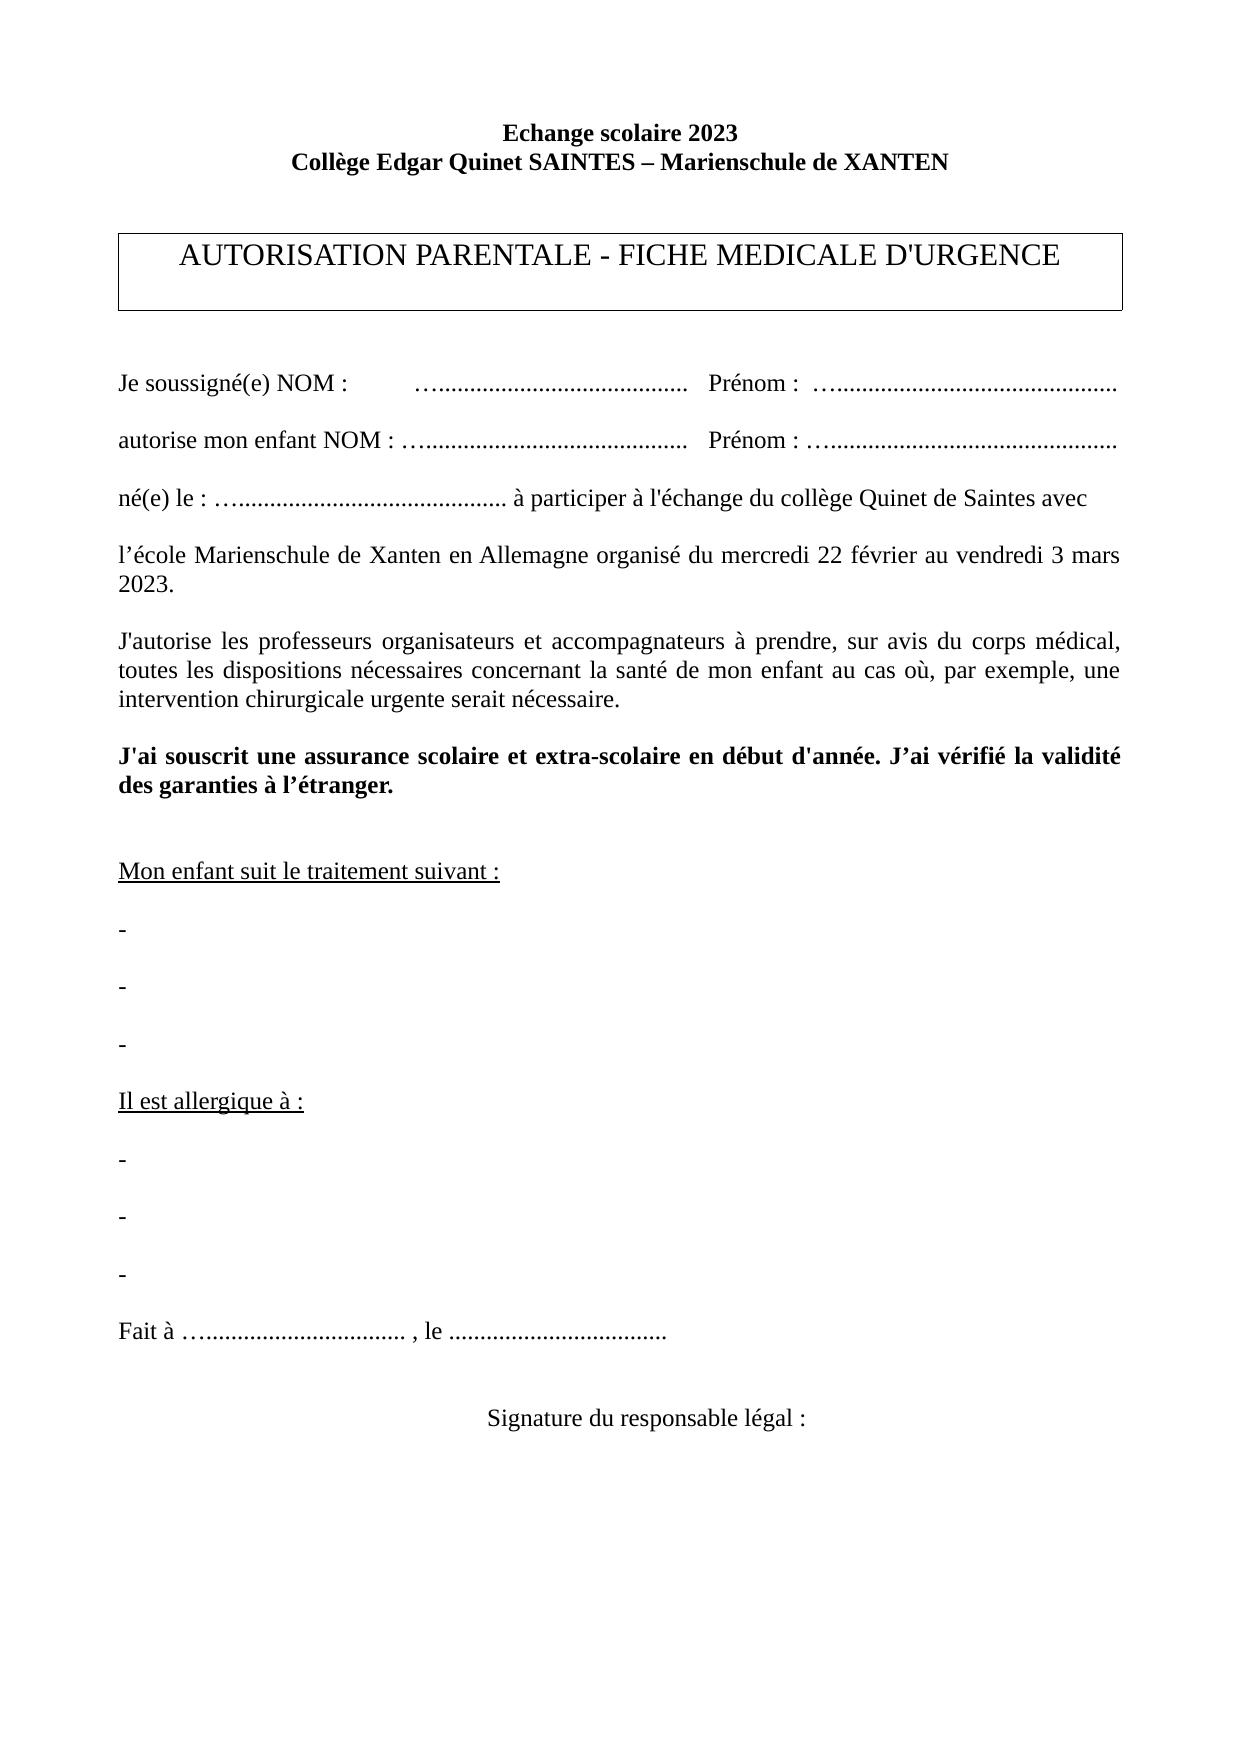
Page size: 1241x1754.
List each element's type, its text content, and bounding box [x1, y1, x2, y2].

text AUTORISATION PARENTALE - FICHE MEDICALE D'URGENCE [119, 234, 1122, 272]
text J'autorise les professeurs organisateurs et accompagnateurs à prendre, sur avis du corps médical, toutes les dispositions nécessaires concernant la santé de mon enfant au cas où, par exemple, une intervention chirurgicale urgente serait nécessaire. [118, 626, 1122, 713]
text Signature du responsable légal : [118, 1403, 1122, 1431]
text Mon enfant suit le traitement suivant : [118, 856, 1122, 885]
text Echange scolaire 2023 [118, 118, 1122, 147]
text Il est allergique à : [118, 1086, 1122, 1115]
text - [118, 971, 1122, 1000]
text - [118, 1144, 1122, 1173]
text J'ai souscrit une assurance scolaire et extra-scolaire en début d'année. J’ai vérifié la validité des garanties à l’étranger. [118, 741, 1122, 799]
text Je soussigné(e) NOM : …........................................ Prénom : …............................................. [118, 368, 1122, 396]
text l’école Marienschule de Xanten en Allemagne organisé du mercredi 22 février au vendredi 3 mars 2023. [118, 540, 1122, 598]
text - [118, 1029, 1122, 1058]
text - [118, 1201, 1122, 1230]
text Collège Edgar Quinet SAINTES – Marienschule de XANTEN [118, 147, 1122, 176]
text - [118, 1259, 1122, 1288]
text né(e) le : …........................................... à participer à l'échange du collège Quinet de Saintes avec [118, 483, 1122, 511]
text Fait à …................................ , le ................................... [118, 1316, 1122, 1345]
text - [118, 914, 1122, 943]
text autorise mon enfant NOM : ….......................................... Prénom : ….............................................. [118, 425, 1122, 454]
